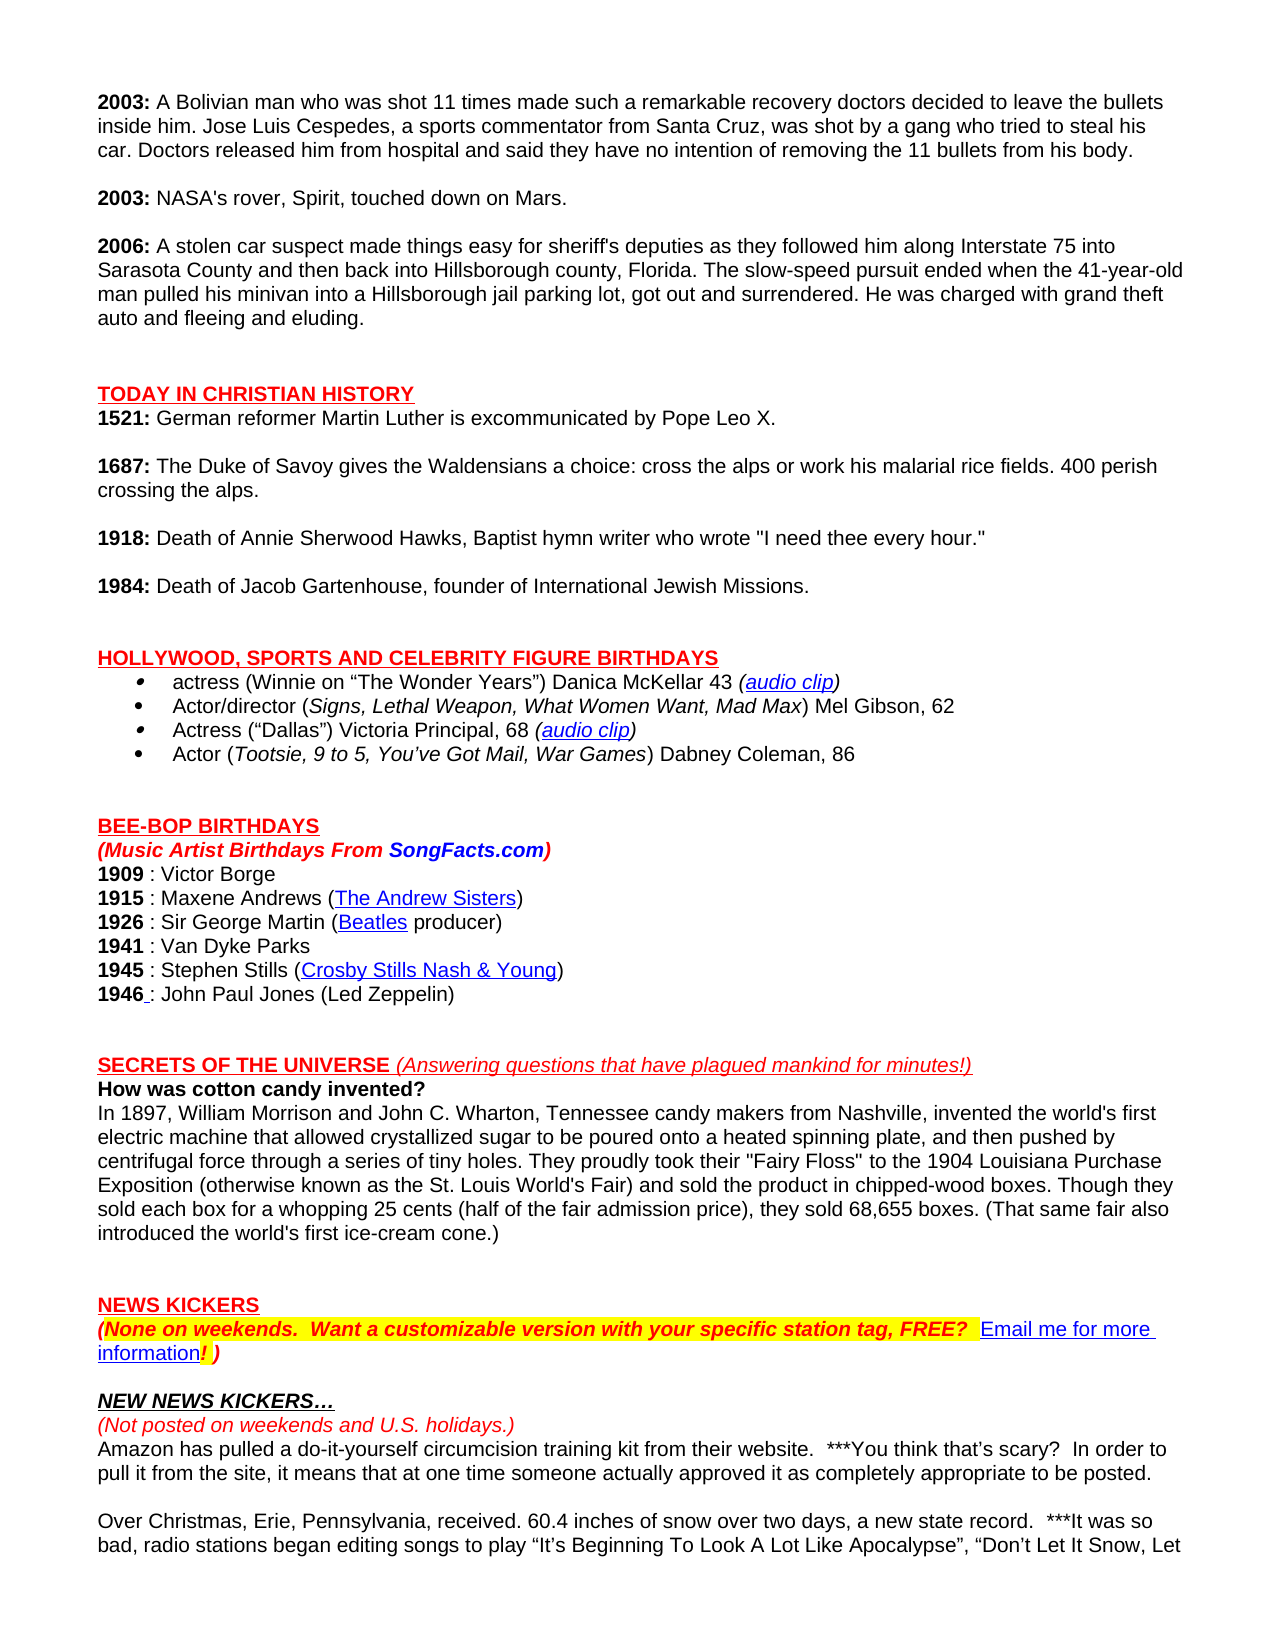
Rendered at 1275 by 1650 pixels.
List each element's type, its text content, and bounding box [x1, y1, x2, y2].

list Actor/director (Signs, Lethal Weapon, What Women Want, Mad Max) Mel Gibson, 62 [135, 693, 1185, 718]
text 1915 : Maxene Andrews (The Andrew Sisters) [97, 886, 1185, 909]
text 2003: NASA's rover, Spirit, touched down on Mars. [97, 186, 1185, 210]
list Actor (Tootsie, 9 to 5, You’ve Got Mail, War Games) Dabney Coleman, 86 [135, 742, 1185, 766]
text 1926 : Sir George Martin (Beatles producer) [97, 909, 1185, 933]
text 1946 : John Paul Jones (Led Zeppelin) [97, 981, 1185, 1005]
text TODAY IN CHRISTIAN HISTORY [97, 382, 1185, 406]
text (Music Artist Birthdays From SongFacts.com) [97, 838, 1185, 862]
text (None on weekends. Want a customizable version with your specific station tag, FREE? Email me for more information! ) [97, 1317, 1185, 1365]
text 1687: The Duke of Savoy gives the Waldensians a choice: cross the alps or work his malarial rice fields. 400 perish crossing the alps. [97, 454, 1185, 502]
text 1941 : Van Dyke Parks [97, 933, 1185, 957]
text Over Christmas, Erie, Pennsylvania, received. 60.4 inches of snow over two days, a new state record. ***It was so bad, radio stations began editing songs to play “It’s Beginning To Look A Lot Like Apocalypse”, “Don’t Let It Snow, Let [97, 1508, 1185, 1556]
text Amazon has pulled a do-it-yourself circumcision training kit from their website. ***You think that’s scary? In order to pull it from the site, it means that at one time someone actually approved it as completely appropriate to be posted. [97, 1437, 1185, 1484]
text In 1897, William Morrison and John C. Wharton, Tennessee candy makers from Nashville, invented the world's first electric machine that allowed crystallized sugar to be poured onto a heated spinning plate, and then pushed by centrifugal force through a series of tiny holes. They proudly took their "Fairy Floss" to the 1904 Louisiana Purchase Exposition (otherwise known as the St. Louis World's Fair) and sold the product in chipped-wood boxes. Though they sold each box for a whopping 25 cents (half of the fair admission price), they sold 68,655 boxes. (That same fair also introduced the world's first ice-cream cone.) [97, 1101, 1185, 1245]
text 1984: Death of Jacob Gartenhouse, founder of International Jewish Missions. [97, 574, 1185, 598]
list actress (Winnie on “The Wonder Years”) Danica McKellar 43 (audio clip) [135, 669, 1185, 693]
text BEE-BOP BIRTHDAYS [97, 814, 1185, 838]
text NEW NEWS KICKERS… [97, 1389, 1185, 1413]
text 1918: Death of Annie Sherwood Hawks, Baptist hymn writer who wrote "I need thee every hour." [97, 526, 1185, 550]
text HOLLYWOOD, SPORTS AND CELEBRITY FIGURE BIRTHDAYS [97, 646, 1185, 669]
list Actress (“Dallas”) Victoria Principal, 68 (audio clip) [135, 718, 1185, 742]
subtitle (Not posted on weekends and U.S. holidays.) [97, 1413, 1185, 1437]
text SECRETS OF THE UNIVERSE (Answering questions that have plagued mankind for minutes!) [97, 1053, 1185, 1077]
text How was cotton candy invented? [97, 1077, 1185, 1101]
text 2003: A Bolivian man who was shot 11 times made such a remarkable recovery doctors decided to leave the bullets inside him. Jose Luis Cespedes, a sports commentator from Santa Cruz, was shot by a gang who tried to steal his car. Doctors released him from hospital and said they have no intention of removing the 11 bullets from his body. [97, 90, 1185, 162]
text 2006: A stolen car suspect made things easy for sheriff's deputies as they followed him along Interstate 75 into Sarasota County and then back into Hillsborough county, Florida. The slow-speed pursuit ended when the 41-year-old man pulled his minivan into a Hillsborough jail parking lot, got out and surrendered. He was charged with grand theft auto and fleeing and eluding. [97, 234, 1185, 329]
text NEWS KICKERS [97, 1293, 1185, 1317]
text 1909 : Victor Borge [97, 862, 1185, 886]
text 1521: German reformer Martin Luther is excommunicated by Pope Leo X. [97, 406, 1185, 430]
text 1945 : Stephen Stills (Crosby Stills Nash & Young) [97, 957, 1185, 981]
